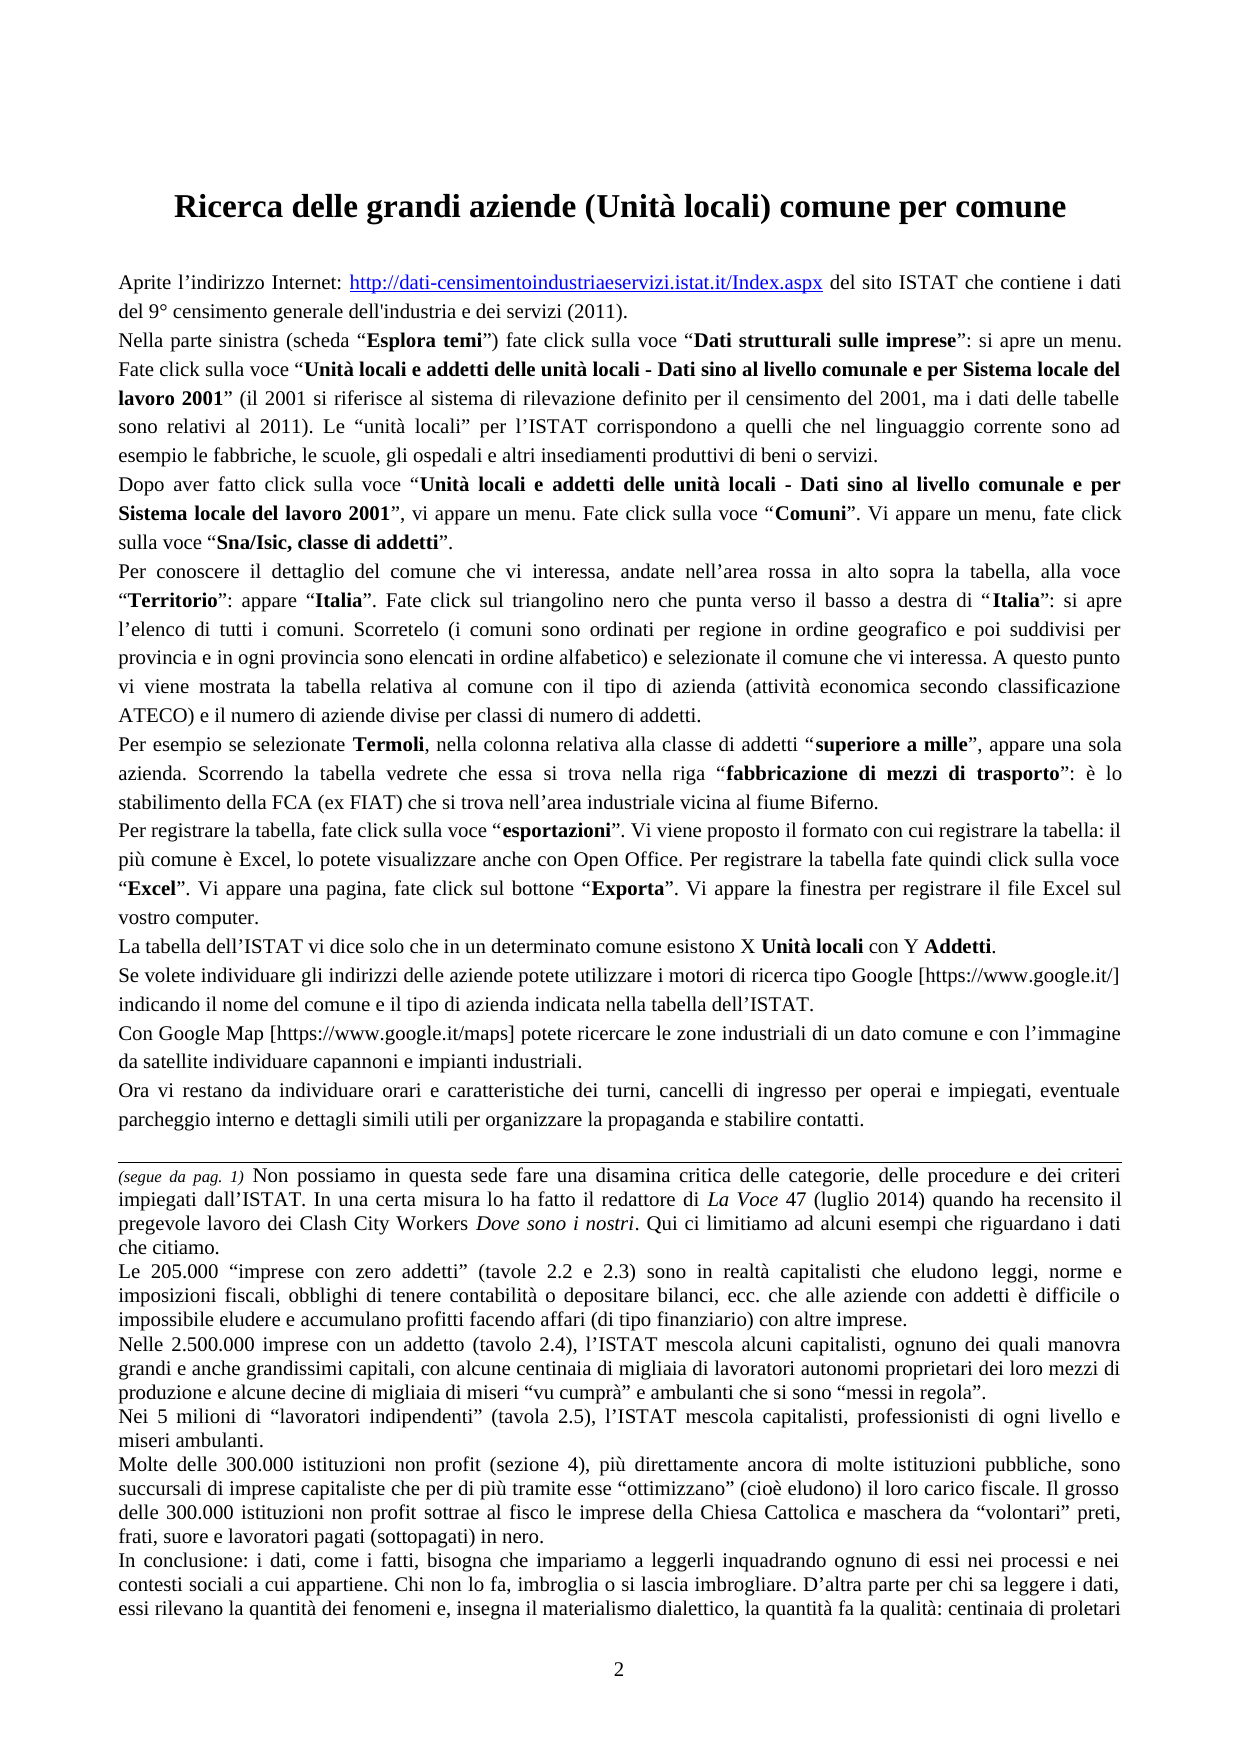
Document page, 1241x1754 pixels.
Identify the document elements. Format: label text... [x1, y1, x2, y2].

text Se volete individuare gli indirizzi delle aziende potete utilizzare i motori di ricerca tipo Google [https://www.google.it/] indicando il nome del comune e il tipo di azienda indicata nella tabella dell’ISTAT. [118, 963, 1122, 1016]
text La tabella dell’ISTAT vi dice solo che in un determinato comune esistono X Unità locali con Y Addetti. [118, 934, 1122, 958]
text Con Google Map [https://www.google.it/maps] potete ricercare le zone industriali di un dato comune e con l’immagine da satellite individuare capannoni e impianti industriali. [118, 1020, 1122, 1073]
text Per esempio se selezionate Termoli, nella colonna relativa alla classe di addetti “superiore a mille”, appare una sola azienda. Scorrendo la tabella vedrete che essa si trova nella riga “fabbricazione di mezzi di trasporto”: è lo stabilimento della FCA (ex FIAT) che si trova nell’area industriale vicina al fiume Biferno. [118, 732, 1122, 814]
text Nella parte sinistra (scheda “Esplora temi”) fate click sulla voce “Dati strutturali sulle imprese”: si apre un menu. Fate click sulla voce “Unità locali e addetti delle unità locali - Dati sino al livello comunale e per Sistema locale del lavoro 2001” (il 2001 si riferisce al sistema di rilevazione definito per il censimento del 2001, ma i dati delle tabelle sono relativi al 2011). Le “unità locali” per l’ISTAT corrispondono a quelli che nel linguaggio corrente sono ad esempio le fabbriche, le scuole, gli ospedali e altri insediamenti produttivi di beni o servizi. [118, 328, 1122, 467]
text Per conoscere il dettaglio del comune che vi interessa, andate nell’area rossa in alto sopra la tabella, alla voce “Territorio”: appare “Italia”. Fate click sul triangolino nero che punta verso il basso a destra di “Italia”: si apre l’elenco di tutti i comuni. Scorretelo (i comuni sono ordinati per regione in ordine geografico e poi suddivisi per provincia e in ogni provincia sono elencati in ordine alfabetico) e selezionate il comune che vi interessa. A questo punto vi viene mostrata la tabella relativa al comune con il tipo di azienda (attività economica secondo classificazione ATECO) e il numero di aziende divise per classi di numero di addetti. [118, 559, 1122, 727]
text Nelle 2.500.000 imprese con un addetto (tavolo 2.4), l’ISTAT mescola alcuni capitalisti, ognuno dei quali manovra grandi e anche grandissimi capitali, con alcune centinaia di migliaia di lavoratori autonomi proprietari dei loro mezzi di produzione e alcune decine di migliaia di miseri “vu cumprà” e ambulanti che si sono “messi in regola”. [118, 1331, 1122, 1404]
text Aprite l’indirizzo Internet: http://dati-censimentoindustriaeservizi.istat.it/Index.aspx del sito ISTAT che contiene i dati del 9° censimento generale dell'industria e dei servizi (2011). [118, 270, 1122, 323]
text Nei 5 milioni di “lavoratori indipendenti” (tavola 2.5), l’ISTAT mescola capitalisti, professionisti di ogni livello e miseri ambulanti. [118, 1404, 1122, 1452]
text Ricerca delle grandi aziende (Unità locali) comune per comune [118, 186, 1122, 224]
text Per registrare la tabella, fate click sulla voce “esportazioni”. Vi viene proposto il formato con cui registrare la tabella: il più comune è Excel, lo potete visualizzare anche con Open Office. Per registrare la tabella fate quindi click sulla voce “Excel”. Vi appare una pagina, fate click sul bottone “Exporta”. Vi appare la finestra per registrare il file Excel sul vostro computer. [118, 818, 1122, 929]
text Molte delle 300.000 istituzioni non profit (sezione 4), più direttamente ancora di molte istituzioni pubbliche, sono succursali di imprese capitaliste che per di più tramite esse “ottimizzano” (cioè eludono) il loro carico fiscale. Il grosso delle 300.000 istituzioni non profit sottrae al fisco le imprese della Chiesa Cattolica e maschera da “volontari” preti, frati, suore e lavoratori pagati (sottopagati) in nero. [118, 1452, 1122, 1548]
text Ora vi restano da individuare orari e caratteristiche dei turni, cancelli di ingresso per operai e impiegati, eventuale parcheggio interno e dettagli simili utili per organizzare la propaganda e stabilire contatti. [118, 1078, 1122, 1131]
text Dopo aver fatto click sulla voce “Unità locali e addetti delle unità locali - Dati sino al livello comunale e per Sistema locale del lavoro 2001”, vi appare un menu. Fate click sulla voce “Comuni”. Vi appare un menu, fate click sulla voce “Sna/Isic, classe di addetti”. [118, 472, 1122, 554]
text (segue da pag. 1) Non possiamo in questa sede fare una disamina critica delle categorie, delle procedure e dei criteri impiegati dall’ISTAT. In una certa misura lo ha fatto il redattore di La Voce 47 (luglio 2014) quando ha recensito il pregevole lavoro dei Clash City Workers Dove sono i nostri. Qui ci limitiamo ad alcuni esempi che riguardano i dati che citiamo. [118, 1163, 1122, 1259]
text In conclusione: i dati, come i fatti, bisogna che impariamo a leggerli inquadrando ognuno di essi nei processi e nei contesti sociali a cui appartiene. Chi non lo fa, imbroglia o si lascia imbrogliare. D’altra parte per chi sa leggere i dati, essi rilevano la quantità dei fenomeni e, insegna il materialismo dialettico, la quantità fa la qualità: centinaia di proletari [118, 1548, 1122, 1620]
text Le 205.000 “imprese con zero addetti” (tavole 2.2 e 2.3) sono in realtà capitalisti che eludono leggi, norme e imposizioni fiscali, obblighi di tenere contabilità o depositare bilanci, ecc. che alle aziende con addetti è difficile o impossibile eludere e accumulano profitti facendo affari (di tipo finanziario) con altre imprese. [118, 1259, 1122, 1331]
